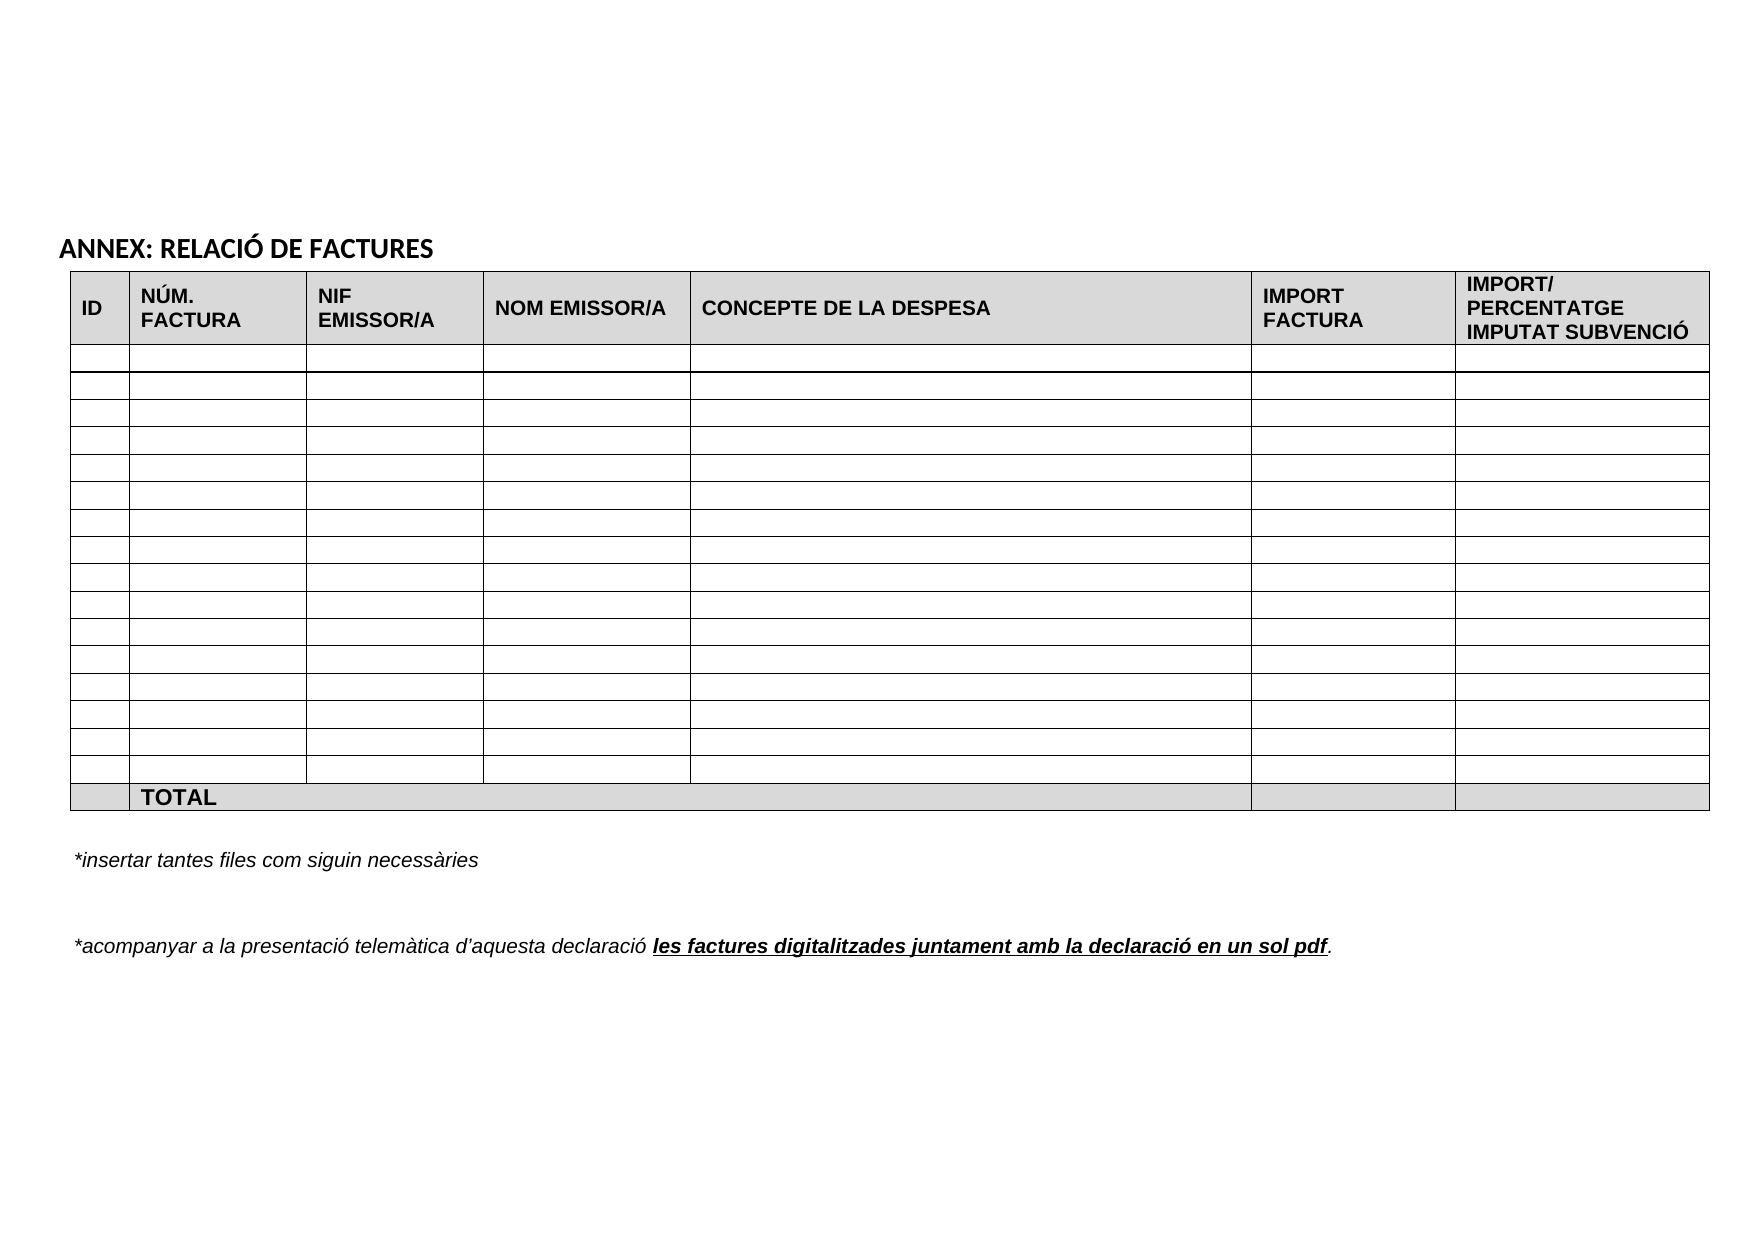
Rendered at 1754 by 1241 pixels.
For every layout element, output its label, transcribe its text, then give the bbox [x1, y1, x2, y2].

table_cell [130, 619, 306, 645]
table_cell [1456, 482, 1709, 508]
table_cell [484, 674, 690, 700]
table_cell [484, 482, 690, 508]
table_cell TOTAL [130, 784, 1251, 810]
table_cell [307, 646, 483, 673]
table_cell [130, 646, 306, 673]
table_header NÚM. FACTURA [130, 272, 306, 344]
table_cell [71, 537, 129, 563]
table_cell [130, 701, 306, 728]
table_cell [71, 564, 129, 591]
table_cell [691, 646, 1251, 673]
table_cell [691, 510, 1251, 536]
table_cell [691, 674, 1251, 700]
table_header IMPORT FACTURA [1252, 272, 1455, 344]
table_cell [130, 729, 306, 755]
table_cell [484, 427, 690, 454]
table_cell [1252, 373, 1455, 399]
table_cell [130, 756, 306, 782]
table_cell [484, 701, 690, 728]
table_cell [1456, 619, 1709, 645]
table_cell [130, 674, 306, 700]
table_cell [1252, 756, 1455, 782]
table_cell [307, 564, 483, 591]
table_cell [1252, 510, 1455, 536]
table_cell [1252, 400, 1455, 426]
table_cell [71, 646, 129, 673]
table_cell [484, 400, 690, 426]
table_cell [484, 455, 690, 481]
table_cell [71, 427, 129, 454]
table_cell [71, 592, 129, 618]
table_cell [71, 373, 129, 399]
table_cell [691, 400, 1251, 426]
table_cell [484, 564, 690, 591]
table_header NOM EMISSOR/A [484, 272, 690, 344]
table_cell [1252, 619, 1455, 645]
table_cell [1252, 455, 1455, 481]
table_cell [307, 345, 483, 371]
table_cell [1456, 729, 1709, 755]
table_cell [71, 345, 129, 371]
table_cell [307, 619, 483, 645]
table_cell [130, 427, 306, 454]
table_cell [691, 427, 1251, 454]
table_cell [691, 592, 1251, 618]
table_cell [71, 756, 129, 782]
table_cell [307, 701, 483, 728]
table_cell [71, 400, 129, 426]
table_cell [691, 373, 1251, 399]
table_cell [1456, 784, 1709, 810]
table_cell [130, 510, 306, 536]
table_cell [71, 701, 129, 728]
table_cell [307, 729, 483, 755]
table_cell [1456, 427, 1709, 454]
table_cell [484, 592, 690, 618]
table_cell [71, 482, 129, 508]
table_cell [1252, 592, 1455, 618]
table_cell [1456, 345, 1709, 371]
table_cell [307, 537, 483, 563]
table_cell [1252, 784, 1455, 810]
table_cell [484, 646, 690, 673]
table_cell [484, 510, 690, 536]
table_header IMPORT/ PERCENTATGE IMPUTAT SUBVENCIÓ [1456, 272, 1709, 344]
table_cell [71, 510, 129, 536]
table_cell [691, 756, 1251, 782]
table_cell [307, 400, 483, 426]
table_cell [130, 564, 306, 591]
table_cell [1456, 455, 1709, 481]
table_cell [1252, 427, 1455, 454]
table_cell [1456, 674, 1709, 700]
table_cell [484, 537, 690, 563]
text ANNEX: RELACIÓ DE FACTURES [59, 230, 1606, 266]
table_cell [307, 592, 483, 618]
table_cell [130, 537, 306, 563]
table_cell [130, 400, 306, 426]
table_header NIF EMISSOR/A [307, 272, 483, 344]
table_cell [691, 455, 1251, 481]
table_cell [1456, 537, 1709, 563]
table_cell [691, 564, 1251, 591]
table_cell [307, 455, 483, 481]
table_cell [307, 373, 483, 399]
table_cell [1252, 674, 1455, 700]
table_cell [1456, 592, 1709, 618]
table_cell [71, 619, 129, 645]
table_cell [1456, 510, 1709, 536]
table_cell [691, 729, 1251, 755]
table_cell [484, 373, 690, 399]
table_cell [307, 674, 483, 700]
table_cell [307, 427, 483, 454]
table_header CONCEPTE DE LA DESPESA [691, 272, 1251, 344]
table_cell [71, 674, 129, 700]
table_cell [484, 345, 690, 371]
table_cell [1456, 400, 1709, 426]
table_cell [484, 756, 690, 782]
table_cell [71, 729, 129, 755]
table_cell [71, 455, 129, 481]
table_cell [130, 455, 306, 481]
table_cell [1252, 564, 1455, 591]
table_cell [1252, 701, 1455, 728]
table_cell [691, 345, 1251, 371]
table_header ID [71, 272, 129, 344]
table_cell [1456, 701, 1709, 728]
table_cell [1252, 646, 1455, 673]
table_cell [130, 373, 306, 399]
table_cell [130, 592, 306, 618]
table_cell [691, 537, 1251, 563]
table_cell [691, 482, 1251, 508]
table_cell [1456, 373, 1709, 399]
table_cell [1456, 756, 1709, 782]
table_cell [1456, 564, 1709, 591]
table_cell [1252, 537, 1455, 563]
table_cell [130, 482, 306, 508]
table_cell [1252, 482, 1455, 508]
table_cell [307, 482, 483, 508]
table_cell [307, 756, 483, 782]
table_cell [1456, 646, 1709, 673]
table_cell [484, 619, 690, 645]
table_cell [307, 510, 483, 536]
text *insertar tantes files com siguin necessàries [74, 848, 1606, 872]
table_cell [484, 729, 690, 755]
table_cell [1252, 729, 1455, 755]
table_cell [130, 345, 306, 371]
text *acompanyar a la presentació telemàtica d’aquesta declaració les factures digitalitzades juntament amb la declaració en un sol pdf. [74, 934, 1606, 958]
table_cell [71, 784, 129, 810]
table_cell [1252, 345, 1455, 371]
table_cell [691, 619, 1251, 645]
table_cell [691, 701, 1251, 728]
